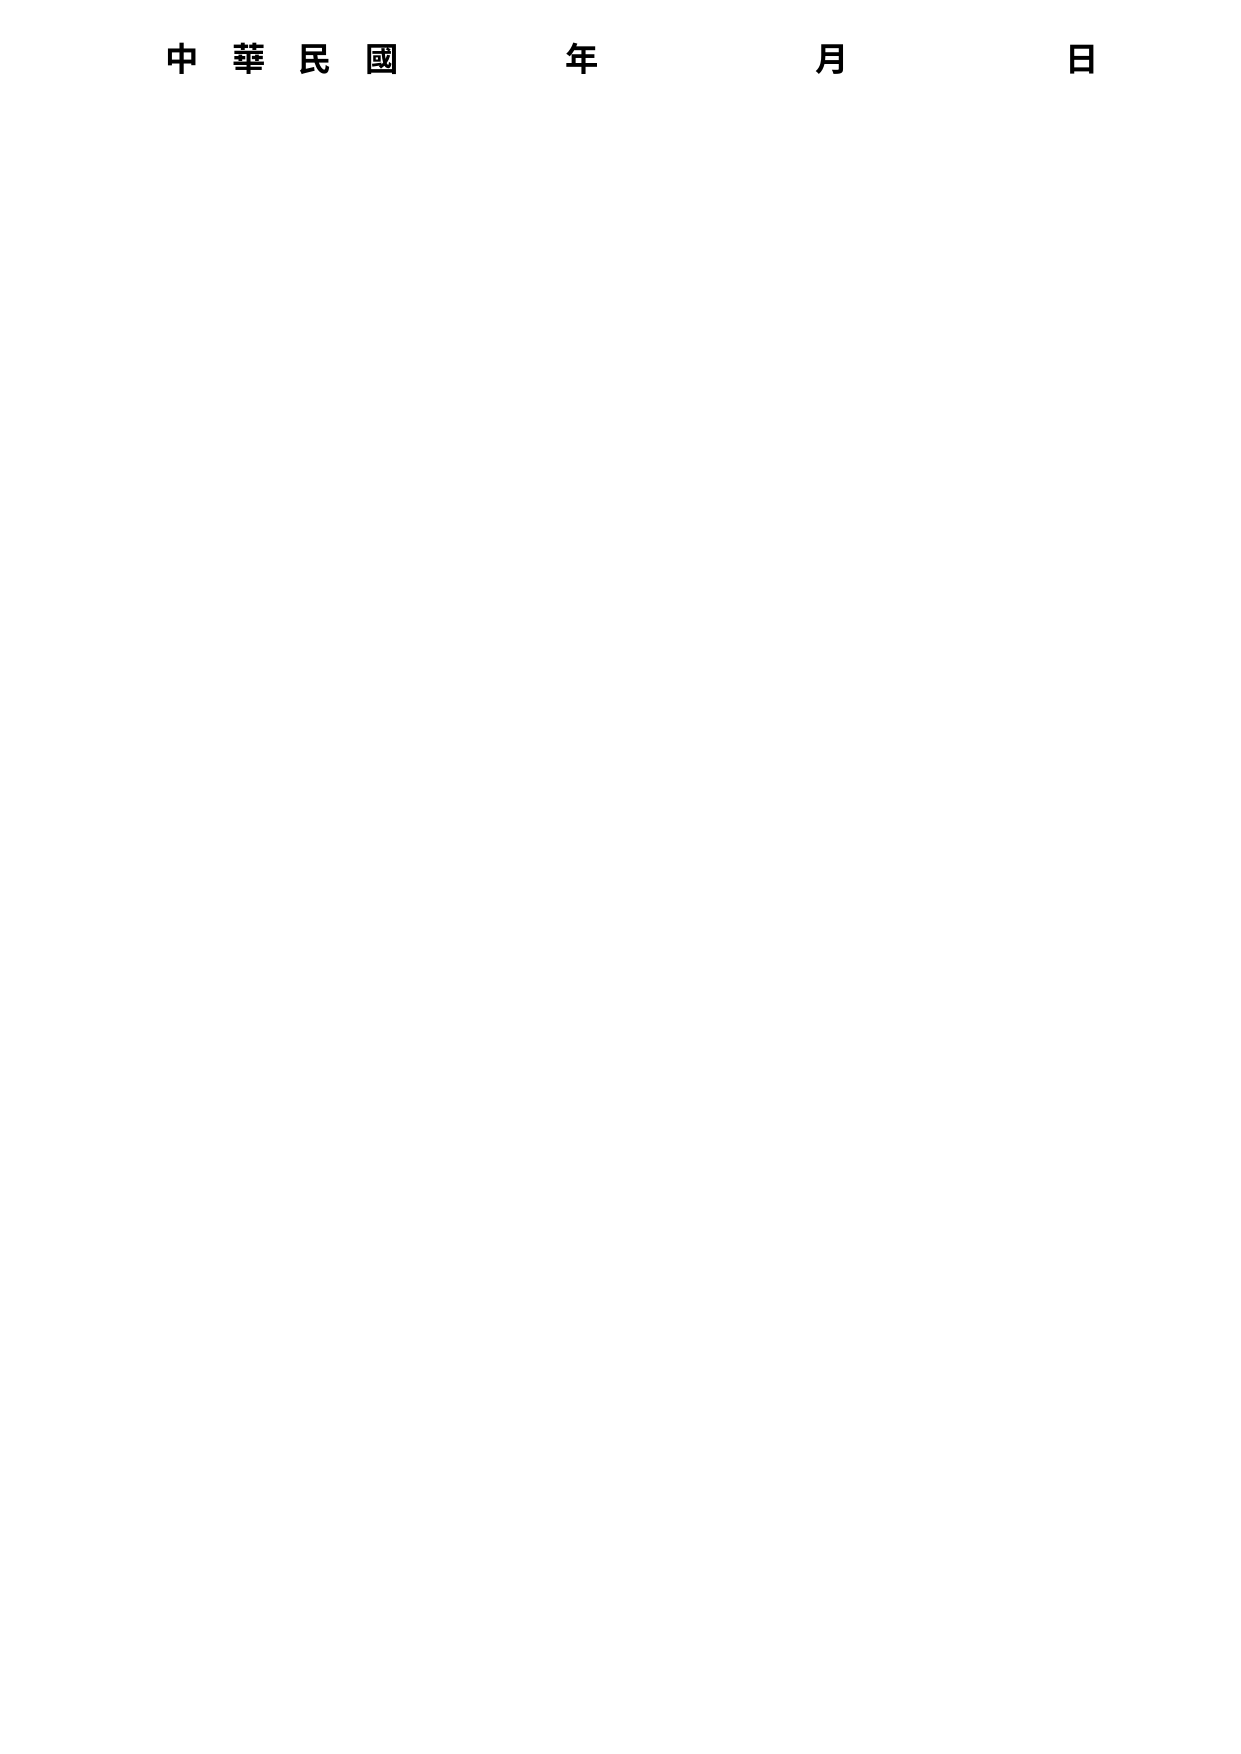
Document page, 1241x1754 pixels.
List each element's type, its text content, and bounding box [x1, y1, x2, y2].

text 中 華 民 國 年 月 日 [97, 33, 1167, 81]
